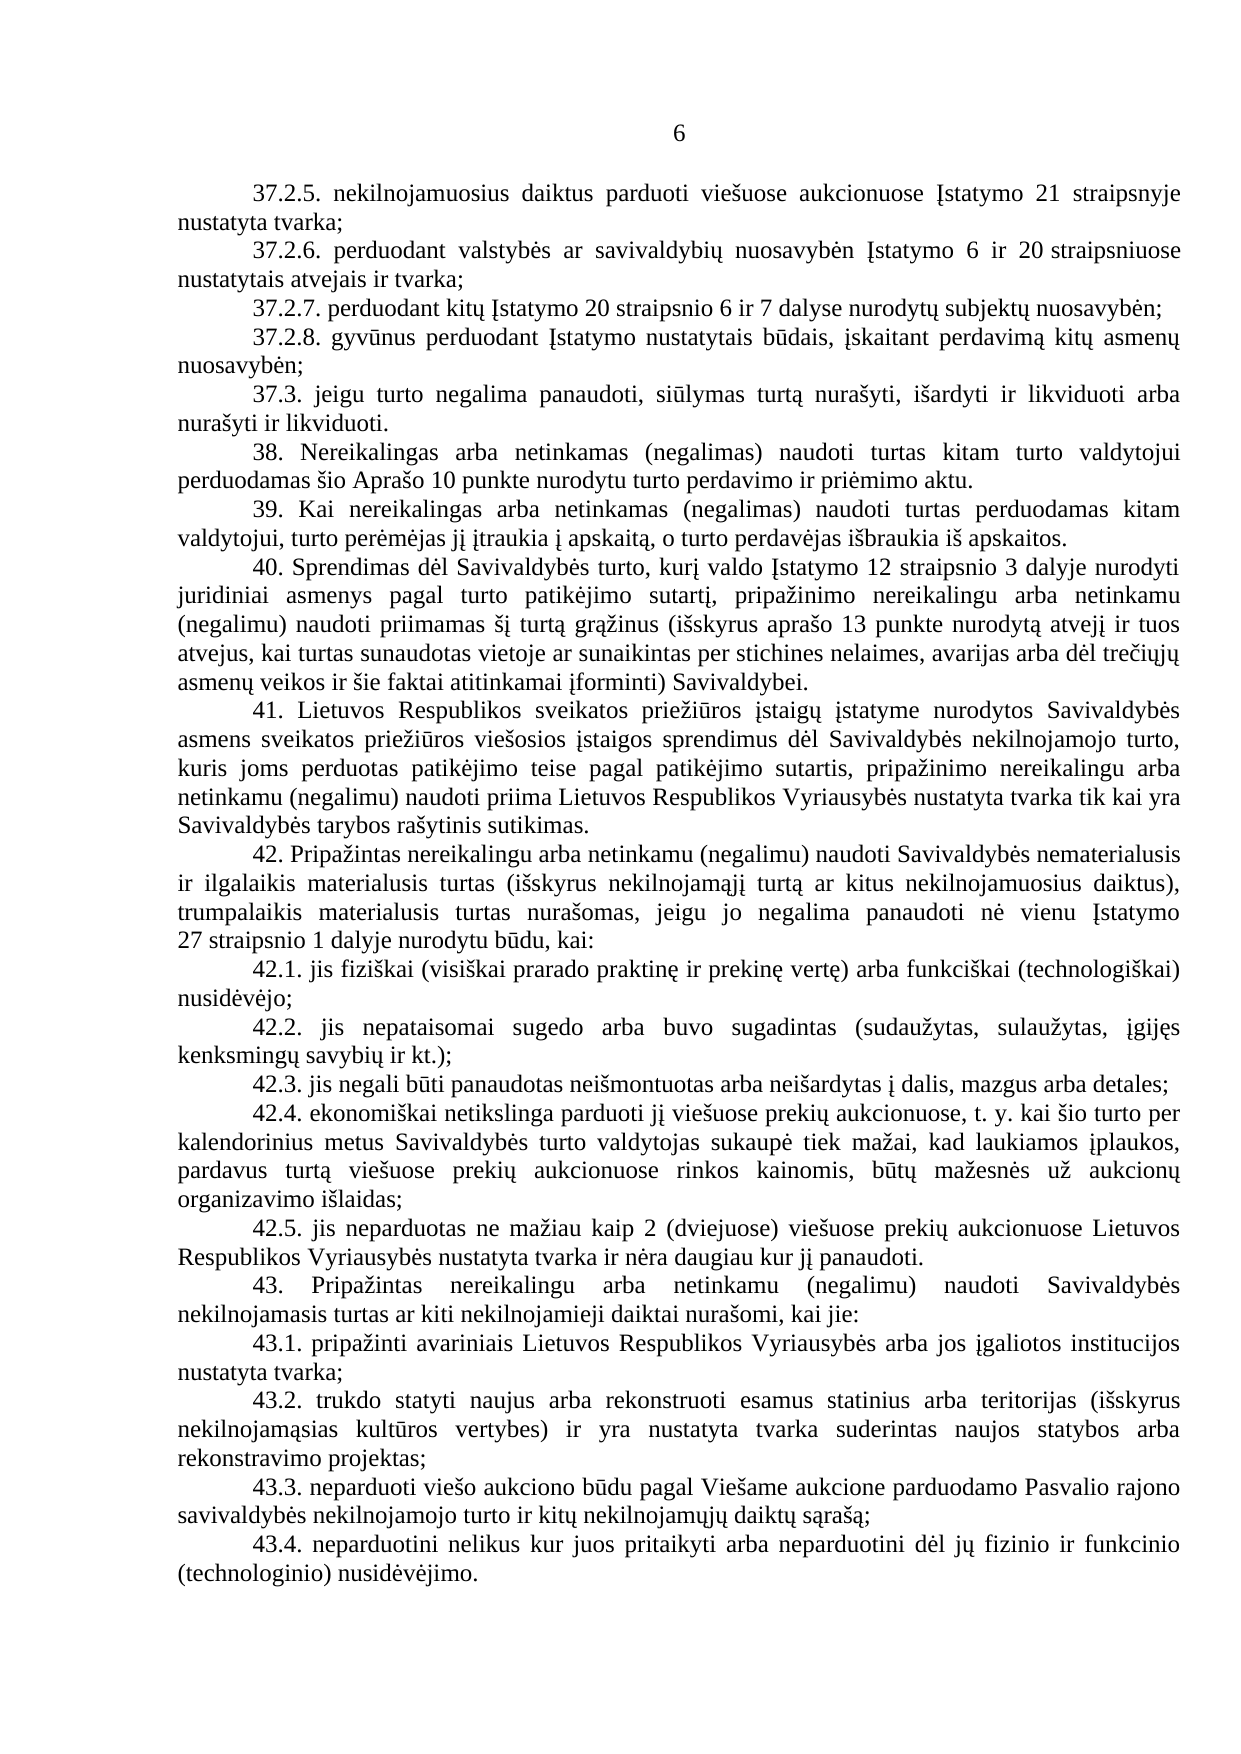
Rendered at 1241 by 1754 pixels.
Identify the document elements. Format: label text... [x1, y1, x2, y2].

text 43.1. pripažinti avariniais Lietuvos Respublikos Vyriausybės arba jos įgaliotos institucijos nustatyta tvarka; [177, 1328, 1181, 1386]
text 42.2. jis nepataisomai sugedo arba buvo sugadintas (sudaužytas, sulaužytas, įgijęs kenksmingų savybių ir kt.); [177, 1012, 1181, 1069]
text 37.2.6. perduodant valstybės ar savivaldybių nuosavybėn Įstatymo 6 ir 20 straipsniuose nustatytais atvejais ir tvarka; [177, 236, 1181, 293]
text 40. Sprendimas dėl Savivaldybės turto, kurį valdo Įstatymo 12 straipsnio 3 dalyje nurodyti juridiniai asmenys pagal turto patikėjimo sutartį, pripažinimo nereikalingu arba netinkamu (negalimu) naudoti priimamas šį turtą grąžinus (išskyrus aprašo 13 punkte nurodytą atvejį ir tuos atvejus, kai turtas sunaudotas vietoje ar sunaikintas per stichines nelaimes, avarijas arba dėl trečiųjų asmenų veikos ir šie faktai atitinkamai įforminti) Savivaldybei. [177, 552, 1181, 696]
text 37.2.8. gyvūnus perduodant Įstatymo nustatytais būdais, įskaitant perdavimą kitų asmenų nuosavybėn; [177, 322, 1181, 379]
text 43. Pripažintas nereikalingu arba netinkamu (negalimu) naudoti Savivaldybės nekilnojamasis turtas ar kiti nekilnojamieji daiktai nurašomi, kai jie: [177, 1271, 1181, 1328]
text 42.4. ekonomiškai netikslinga parduoti jį viešuose prekių aukcionuose, t. y. kai šio turto per kalendorinius metus Savivaldybės turto valdytojas sukaupė tiek mažai, kad laukiamos įplaukos, pardavus turtą viešuose prekių aukcionuose rinkos kainomis, būtų mažesnės už aukcionų organizavimo išlaidas; [177, 1098, 1181, 1213]
text 37.3. jeigu turto negalima panaudoti, siūlymas turtą nurašyti, išardyti ir likviduoti arba nurašyti ir likviduoti. [177, 379, 1181, 437]
text 43.2. trukdo statyti naujus arba rekonstruoti esamus statinius arba teritorijas (išskyrus nekilnojamąsias kultūros vertybes) ir yra nustatyta tvarka suderintas naujos statybos arba rekonstravimo projektas; [177, 1386, 1181, 1472]
text 42.3. jis negali būti panaudotas neišmontuotas arba neišardytas į dalis, mazgus arba detales; [177, 1069, 1181, 1098]
text 43.4. neparduotini nelikus kur juos pritaikyti arba neparduotini dėl jų fizinio ir funkcinio (technologinio) nusidėvėjimo. [177, 1529, 1181, 1587]
text 42. Pripažintas nereikalingu arba netinkamu (negalimu) naudoti Savivaldybės nematerialusis ir ilgalaikis materialusis turtas (išskyrus nekilnojamąjį turtą ar kitus nekilnojamuosius daiktus), trumpalaikis materialusis turtas nurašomas, jeigu jo negalima panaudoti nė vienu Įstatymo 27 straipsnio 1 dalyje nurodytu būdu, kai: [177, 839, 1181, 954]
text 37.2.7. perduodant kitų Įstatymo 20 straipsnio 6 ir 7 dalyse nurodytų subjektų nuosavybėn; [177, 293, 1181, 322]
text 42.5. jis neparduotas ne mažiau kaip 2 (dviejuose) viešuose prekių aukcionuose Lietuvos Respublikos Vyriausybės nustatyta tvarka ir nėra daugiau kur jį panaudoti. [177, 1213, 1181, 1271]
text 37.2.5. nekilnojamuosius daiktus parduoti viešuose aukcionuose Įstatymo 21 straipsnyje nustatyta tvarka; [177, 178, 1181, 236]
text 43.3. neparduoti viešo aukciono būdu pagal Viešame aukcione parduodamo Pasvalio rajono savivaldybės nekilnojamojo turto ir kitų nekilnojamųjų daiktų sąrašą; [177, 1472, 1181, 1529]
text 38. Nereikalingas arba netinkamas (negalimas) naudoti turtas kitam turto valdytojui perduodamas šio Aprašo 10 punkte nurodytu turto perdavimo ir priėmimo aktu. [177, 437, 1181, 494]
text 42.1. jis fiziškai (visiškai prarado praktinę ir prekinę vertę) arba funkciškai (technologiškai) nusidėvėjo; [177, 954, 1181, 1012]
text 41. Lietuvos Respublikos sveikatos priežiūros įstaigų įstatyme nurodytos Savivaldybės asmens sveikatos priežiūros viešosios įstaigos sprendimus dėl Savivaldybės nekilnojamojo turto, kuris joms perduotas patikėjimo teise pagal patikėjimo sutartis, pripažinimo nereikalingu arba netinkamu (negalimu) naudoti priima Lietuvos Respublikos Vyriausybės nustatyta tvarka tik kai yra Savivaldybės tarybos rašytinis sutikimas. [177, 696, 1181, 839]
text 39. Kai nereikalingas arba netinkamas (negalimas) naudoti turtas perduodamas kitam valdytojui, turto perėmėjas jį įtraukia į apskaitą, o turto perdavėjas išbraukia iš apskaitos. [177, 494, 1181, 552]
